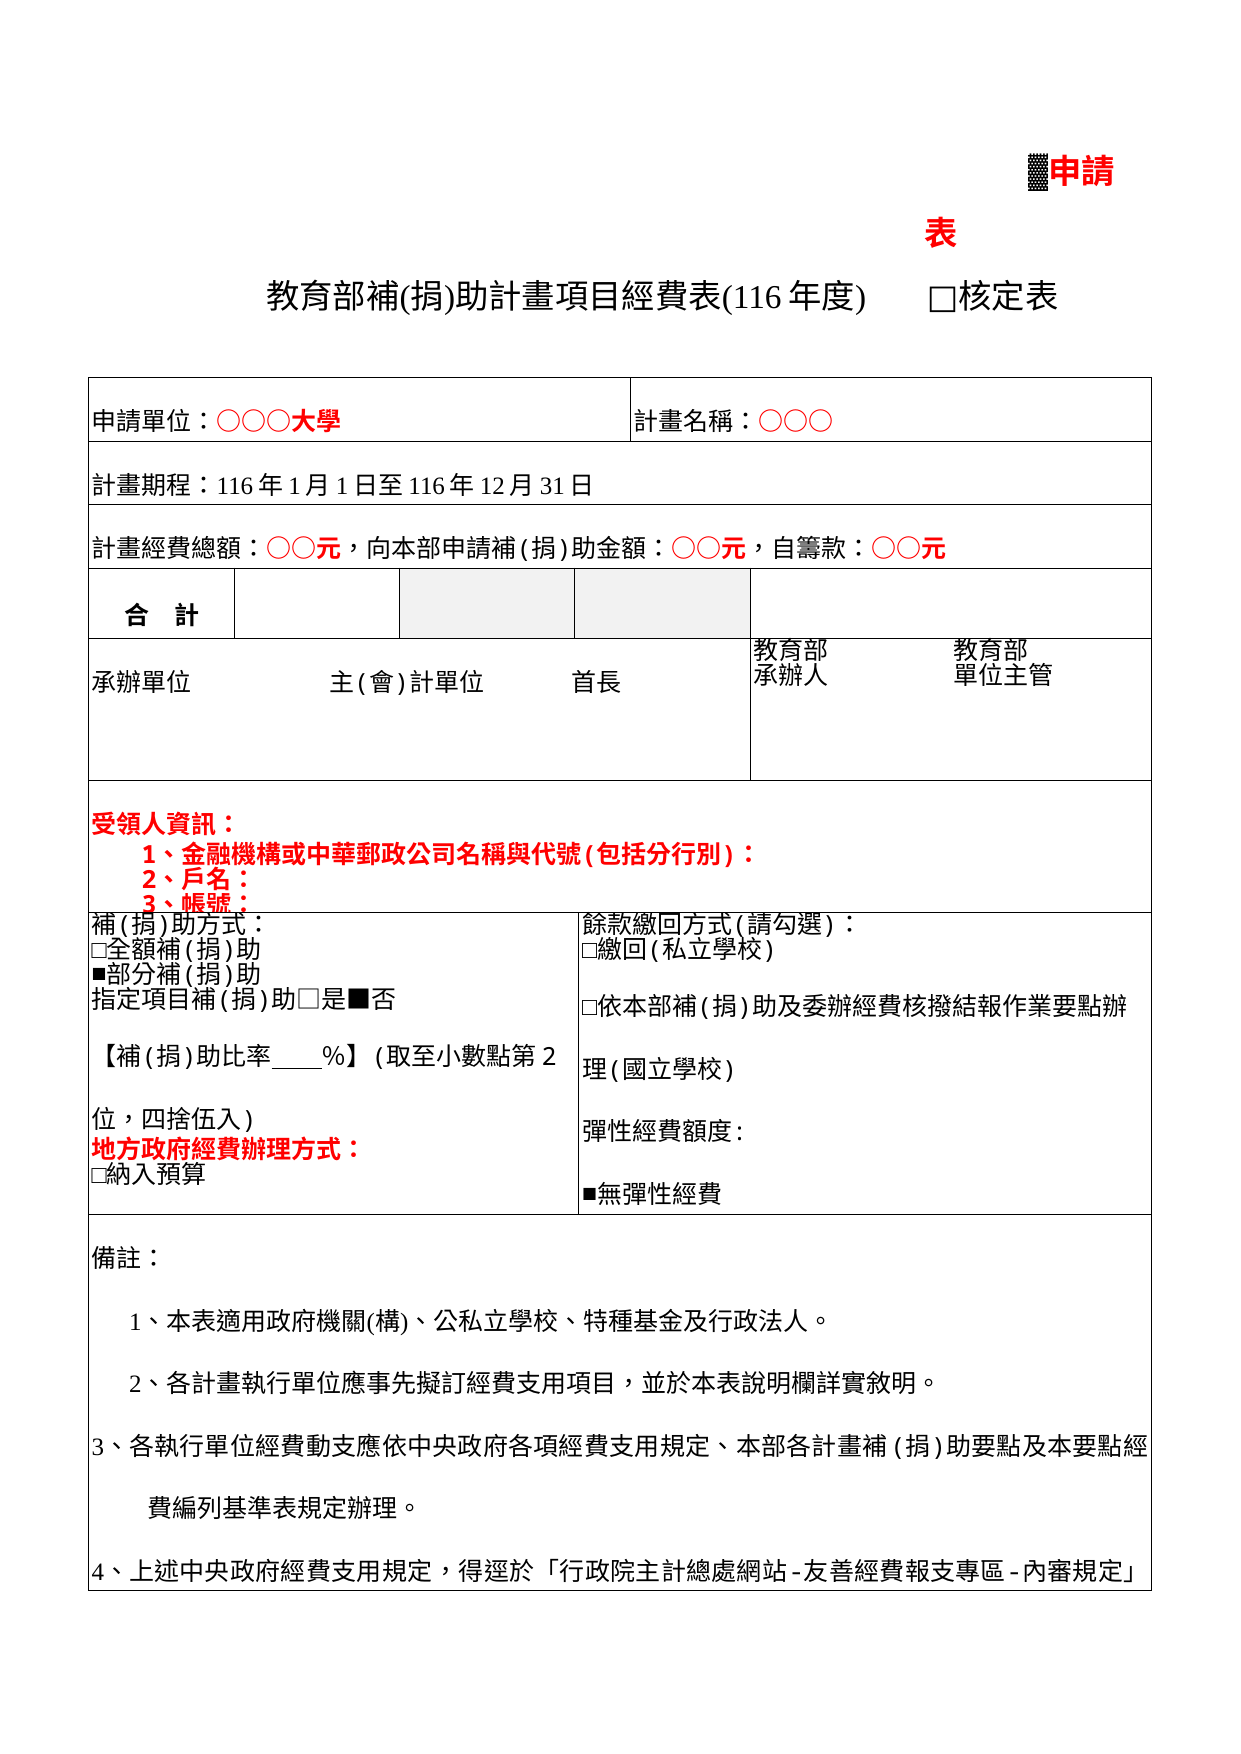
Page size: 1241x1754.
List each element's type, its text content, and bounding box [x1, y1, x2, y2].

table_cell [756, 315, 1127, 377]
table_header [419, 127, 542, 252]
table_header [122, 127, 419, 252]
table_cell 承辦單位 主(會)計單位 首長 [89, 639, 750, 779]
table_cell 補(捐)助方式： □全額補(捐)助 ■部分補(捐)助 指定項目補(捐)助□是■否 【補(捐)助比率 ％】(取至小數點第2位，四捨伍入) 地方政府經費辦理方式： □納入預算 □代收代付 □非屬地方政府 [89, 913, 578, 1214]
table_header ▓申請表 [756, 127, 1127, 252]
table_cell [751, 569, 1151, 638]
table_cell 計畫經費總額：○○元，向本部申請補(捐)助金額：○○元，自籌款：○○元 [89, 505, 1151, 568]
table_cell [1127, 315, 1152, 377]
table_cell 教育部 教育部 承辦人 單位主管 [751, 639, 1151, 779]
table_cell [575, 569, 750, 638]
table_cell [400, 569, 574, 638]
table_cell 餘款繳回方式(請勾選)： □繳回(私立學校) □依本部補(捐)助及委辦經費核撥結報作業要點辦理(國立學校) 彈性經費額度: ■無彈性經費 □計畫金額2%，計 元(上限為2萬5,000元) [579, 913, 1151, 1214]
table_header [89, 127, 122, 252]
table_cell [542, 315, 756, 377]
table_cell [1127, 252, 1152, 314]
table_cell 受領人資訊： 金融機構或中華郵政公司名稱與代號(包括分行別)： 戶名： 帳號： 營利事業或扣繳單位統一編號： [89, 781, 1151, 912]
table_header [1127, 127, 1152, 252]
table_header [542, 127, 756, 252]
table_cell [89, 315, 122, 377]
table_cell 教育部補(捐)助計畫項目經費表(116年度) □核定表 [122, 252, 1127, 314]
table_cell [122, 315, 419, 377]
table_cell 計畫名稱：○○○ [631, 378, 1151, 441]
table_cell 申請單位：○○○大學 [89, 378, 630, 441]
table_cell [235, 569, 399, 638]
table_cell 合 計 [89, 569, 234, 638]
table_cell 備註： 本表適用政府機關(構)、公私立學校、特種基金及行政法人。 各計畫執行單位應事先擬訂經費支用項目，並於本表說明欄詳實敘明。 各執行單位經費動支應依中央政府各項經費支用規定、本部各計畫補(捐)助要點及本要點經費編列基準表規定辦理。 上述中央政府經費支用規定，得逕於「行政院主計總處網站-友善經費報支專區-內審規定」查詢參考。 非指定項目補(捐)助，說明欄位新增支用項目，得由執行單位循內部行政程序自行辦理。 同一計畫向本部及其他機關申請補(捐)助時，應於計畫項目經費申請表內，詳列向本部及其他機關申請補助之項目及金額，如有隱匿不實或造假情事，本部應撤銷該補(捐)助案件，並收回已撥付款項。 補(捐)助計畫除依本要點第4點規定之情形外，以不補(捐)助人事費、加班費、內部場地使用費及行政管理費為原則。 申請補(捐)助經費，其計畫執行涉及須依「政府機關政策文宣規劃執行注意事項」、預算法第62條之1及其執行原則等相關規定辦理者，應明確標示其為「廣告」，且揭示贊助機關（教育部）名稱，並不得以置入性行銷方式進行。 [89, 1215, 1151, 1590]
table_cell 計畫期程：116年1月1日至116年12月31日 [89, 442, 1151, 504]
table_cell [419, 315, 542, 377]
table_cell [89, 252, 122, 314]
